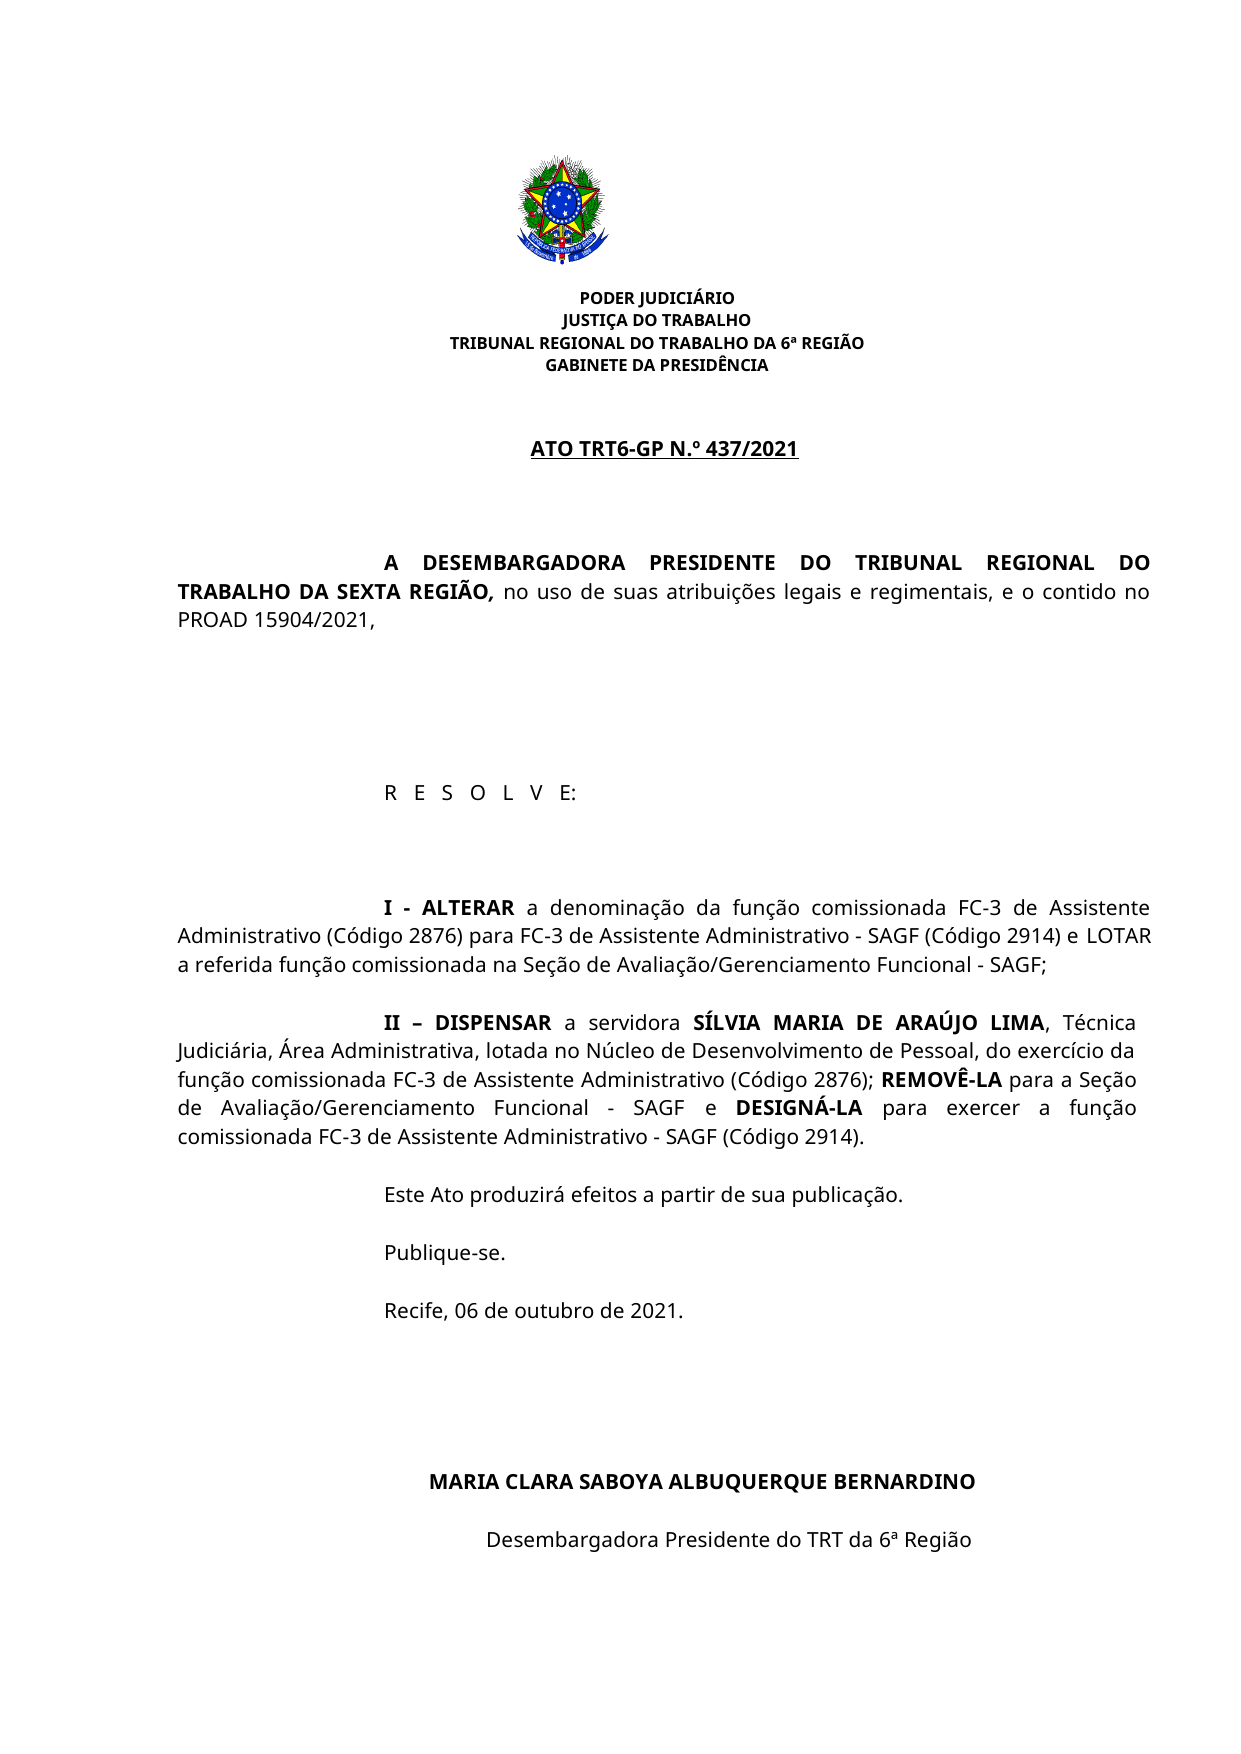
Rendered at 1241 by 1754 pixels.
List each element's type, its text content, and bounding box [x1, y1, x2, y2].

text ATO TRT6-GP N.º 437/2021 [177, 434, 1152, 462]
text PODER JUDICIÁRIO [177, 287, 1137, 309]
text JUSTIÇA DO TRABALHO [177, 309, 1137, 332]
text Desembargadora Presidente do TRT da 6ª Região [177, 1525, 1152, 1554]
text GABINETE DA PRESIDÊNCIA [177, 354, 1137, 377]
text TRIBUNAL REGIONAL DO TRABALHO DA 6ª REGIÃO [177, 332, 1137, 354]
text Publique-se. [177, 1238, 1137, 1266]
text MARIA CLARA SABOYA ALBUQUERQUE BERNARDINO [177, 1467, 1137, 1496]
text I - ALTERAR a denominação da função comissionada FC-3 de Assistente Administrativo (Código 2876) para FC-3 de Assistente Administrativo - SAGF (Código 2914) e LOTAR a referida função comissionada na Seção de Avaliação/Gerenciamento Funcional - SAGF; [177, 893, 1152, 978]
text R E S O L V E: [177, 778, 1137, 807]
text A DESEMBARGADORA PRESIDENTE DO TRIBUNAL REGIONAL DO TRABALHO DA SEXTA REGIÃO, no uso de suas atribuições legais e regimentais, e o contido no PROAD 15904/2021, [177, 548, 1152, 634]
text II – DISPENSAR a servidora SÍLVIA MARIA DE ARAÚJO LIMA, Técnica Judiciária, Área Administrativa, lotada no Núcleo de Desenvolvimento de Pessoal, do exercício da função comissionada FC-3 de Assistente Administrativo (Código 2876); REMOVÊ-LA para a Seção de Avaliação/Gerenciamento Funcional - SAGF e DESIGNÁ-LA para exercer a função comissionada FC-3 de Assistente Administrativo - SAGF (Código 2914). [177, 1008, 1137, 1150]
picture [512, 152, 611, 266]
text Recife, 06 de outubro de 2021. [177, 1296, 1137, 1324]
text Este Ato produzirá efeitos a partir de sua publicação. [177, 1180, 1137, 1208]
